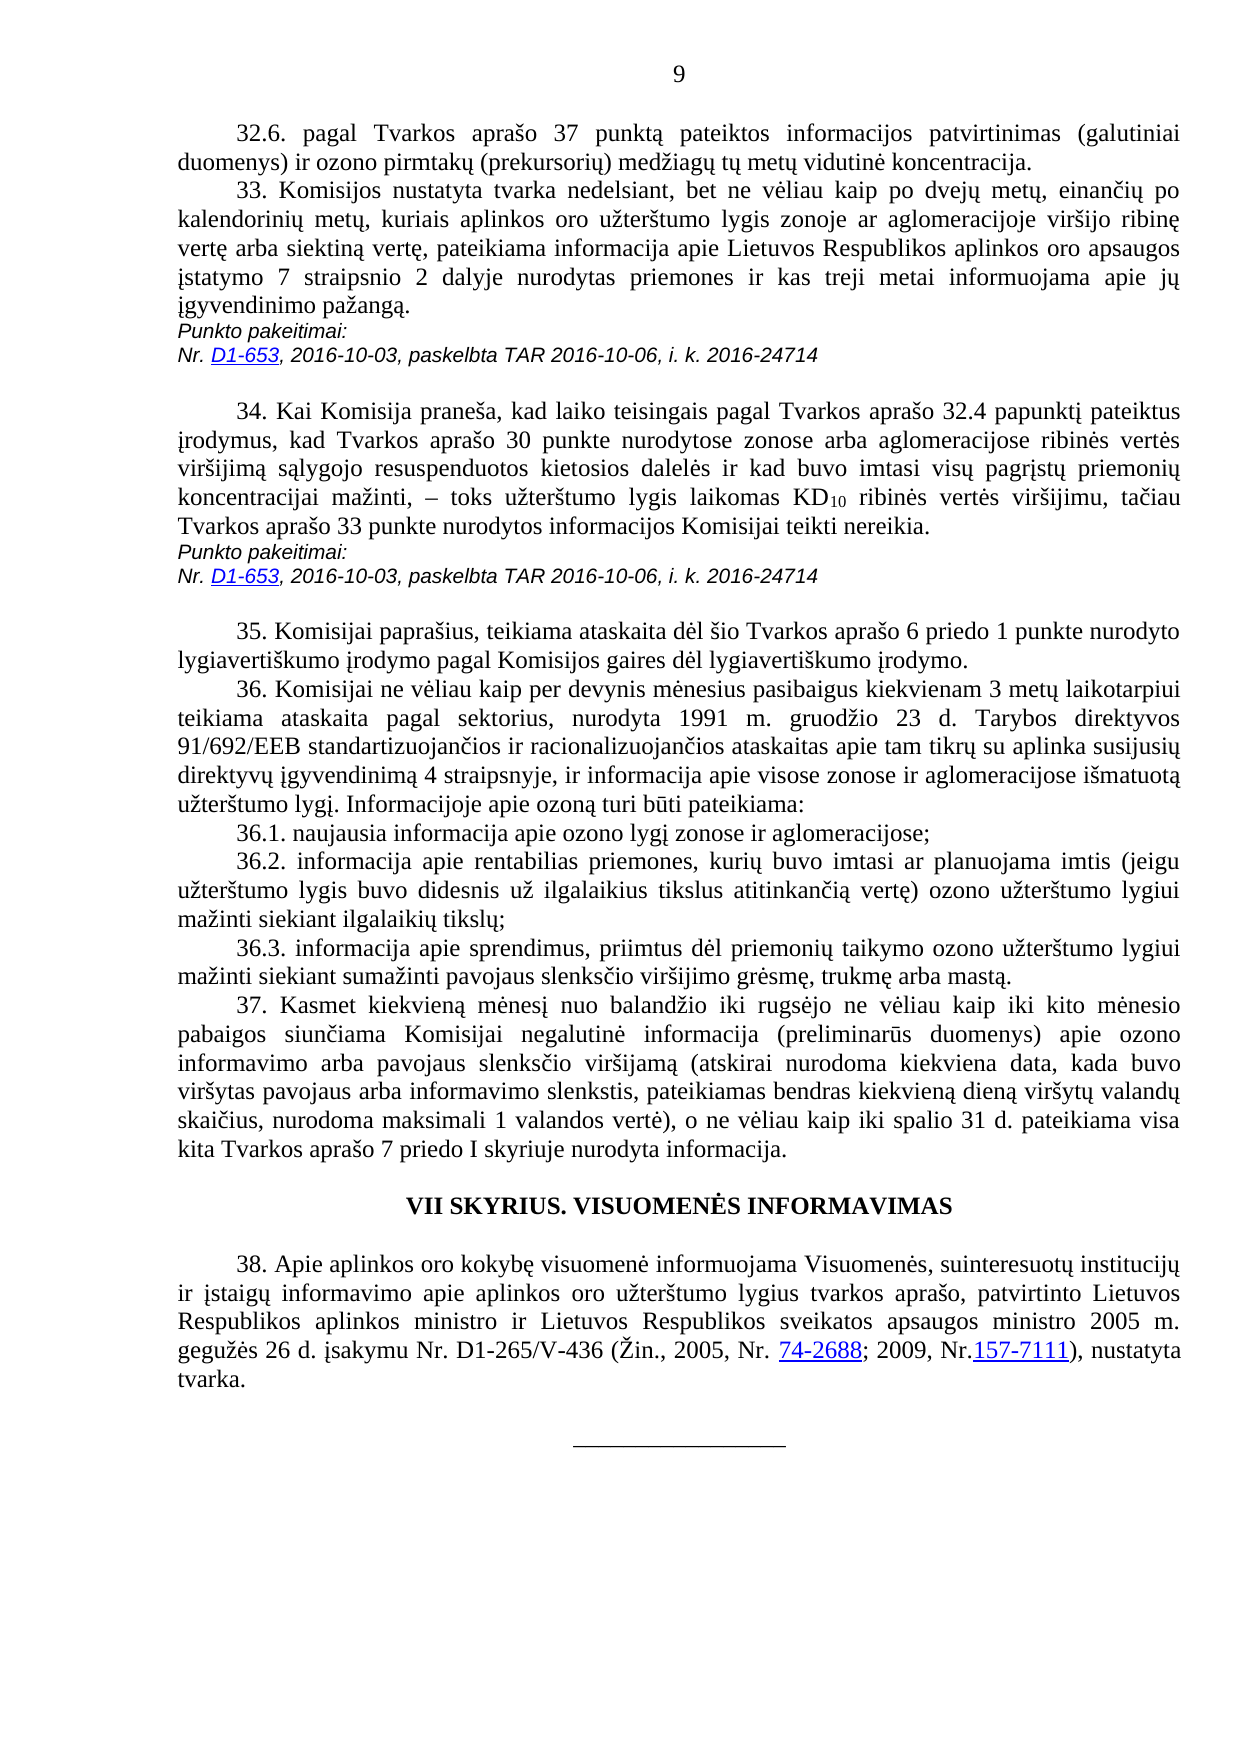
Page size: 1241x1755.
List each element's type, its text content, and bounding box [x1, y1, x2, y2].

text 32.6. pagal Tvarkos aprašo 37 punktą pateiktos informacijos patvirtinimas (galutiniai duomenys) ir ozono pirmtakų (prekursorių) medžiagų tų metų vidutinė koncentracija. [177, 118, 1181, 176]
text 36.1. naujausia informacija apie ozono lygį zonose ir aglomeracijose; [177, 818, 1181, 846]
text 37. Kasmet kiekvieną mėnesį nuo balandžio iki rugsėjo ne vėliau kaip iki kito mėnesio pabaigos siunčiama Komisijai negalutinė informacija (preliminarūs duomenys) apie ozono informavimo arba pavojaus slenksčio viršijamą (atskirai nurodoma kiekviena data, kada buvo viršytas pavojaus arba informavimo slenkstis, pateikiamas bendras kiekvieną dieną viršytų valandų skaičius, nurodoma maksimali 1 valandos vertė), o ne vėliau kaip iki spalio 31 d. pateikiama visa kita Tvarkos aprašo 7 priedo I skyriuje nurodyta informacija. [177, 990, 1181, 1163]
text 35. Komisijai paprašius, teikiama ataskaita dėl šio Tvarkos aprašo 6 priedo 1 punkte nurodyto lygiavertiškumo įrodymo pagal Komisijos gaires dėl lygiavertiškumo įrodymo. [177, 616, 1181, 674]
text 33. Komisijos nustatyta tvarka nedelsiant, bet ne vėliau kaip po dvejų metų, einančių po kalendorinių metų, kuriais aplinkos oro užterštumo lygis zonoje ar aglomeracijoje viršijo ribinę vertę arba siektiną vertę, pateikiama informacija apie Lietuvos Respublikos aplinkos oro apsaugos įstatymo 7 straipsnio 2 dalyje nurodytas priemones ir kas treji metai informuojama apie jų įgyvendinimo pažangą. [177, 176, 1181, 319]
text 34. Kai Komisija praneša, kad laiko teisingais pagal Tvarkos aprašo 32.4 papunktį pateiktus įrodymus, kad Tvarkos aprašo 30 punkte nurodytose zonose arba aglomeracijose ribinės vertės viršijimą sąlygojo resuspenduotos kietosios dalelės ir kad buvo imtasi visų pagrįstų priemonių koncentracijai mažinti, – toks užterštumo lygis laikomas KD10 ribinės vertės viršijimu, tačiau Tvarkos aprašo 33 punkte nurodytos informacijos Komisijai teikti nereikia. [177, 396, 1181, 540]
text Nr. D1-653, 2016-10-03, paskelbta TAR 2016-10-06, i. k. 2016-24714 [177, 343, 1181, 367]
text VII SKYRIUS. VISUOMENĖS INFORMAVIMAS [177, 1191, 1181, 1220]
text Punkto pakeitimai: [177, 540, 1181, 564]
text 36.2. informacija apie rentabilias priemones, kurių buvo imtasi ar planuojama imtis (jeigu užterštumo lygis buvo didesnis už ilgalaikius tikslus atitinkančią vertę) ozono užterštumo lygiui mažinti siekiant ilgalaikių tikslų; [177, 846, 1181, 933]
text 36.3. informacija apie sprendimus, priimtus dėl priemonių taikymo ozono užterštumo lygiui mažinti siekiant sumažinti pavojaus slenksčio viršijimo grėsmę, trukmę arba mastą. [177, 933, 1181, 990]
text Nr. D1-653, 2016-10-03, paskelbta TAR 2016-10-06, i. k. 2016-24714 [177, 564, 1181, 588]
text 36. Komisijai ne vėliau kaip per devynis mėnesius pasibaigus kiekvienam 3 metų laikotarpiui teikiama ataskaita pagal sektorius, nurodyta 1991 m. gruodžio 23 d. Tarybos direktyvos 91/692/EEB standartizuojančios ir racionalizuojančios ataskaitas apie tam tikrų su aplinka susijusių direktyvų įgyvendinimą 4 straipsnyje, ir informacija apie visose zonose ir aglomeracijose išmatuotą užterštumo lygį. Informacijoje apie ozoną turi būti pateikiama: [177, 674, 1181, 818]
text _________________ [177, 1421, 1181, 1450]
text 38. Apie aplinkos oro kokybę visuomenė informuojama Visuomenės, suinteresuotų institucijų ir įstaigų informavimo apie aplinkos oro užterštumo lygius tvarkos aprašo, patvirtinto Lietuvos Respublikos aplinkos ministro ir Lietuvos Respublikos sveikatos apsaugos ministro 2005 m. gegužės 26 d. įsakymu Nr. D1-265/V-436 (Žin., 2005, Nr. 74-2688; 2009, Nr.157-7111), nustatyta tvarka. [177, 1249, 1181, 1393]
text Punkto pakeitimai: [177, 319, 1181, 343]
